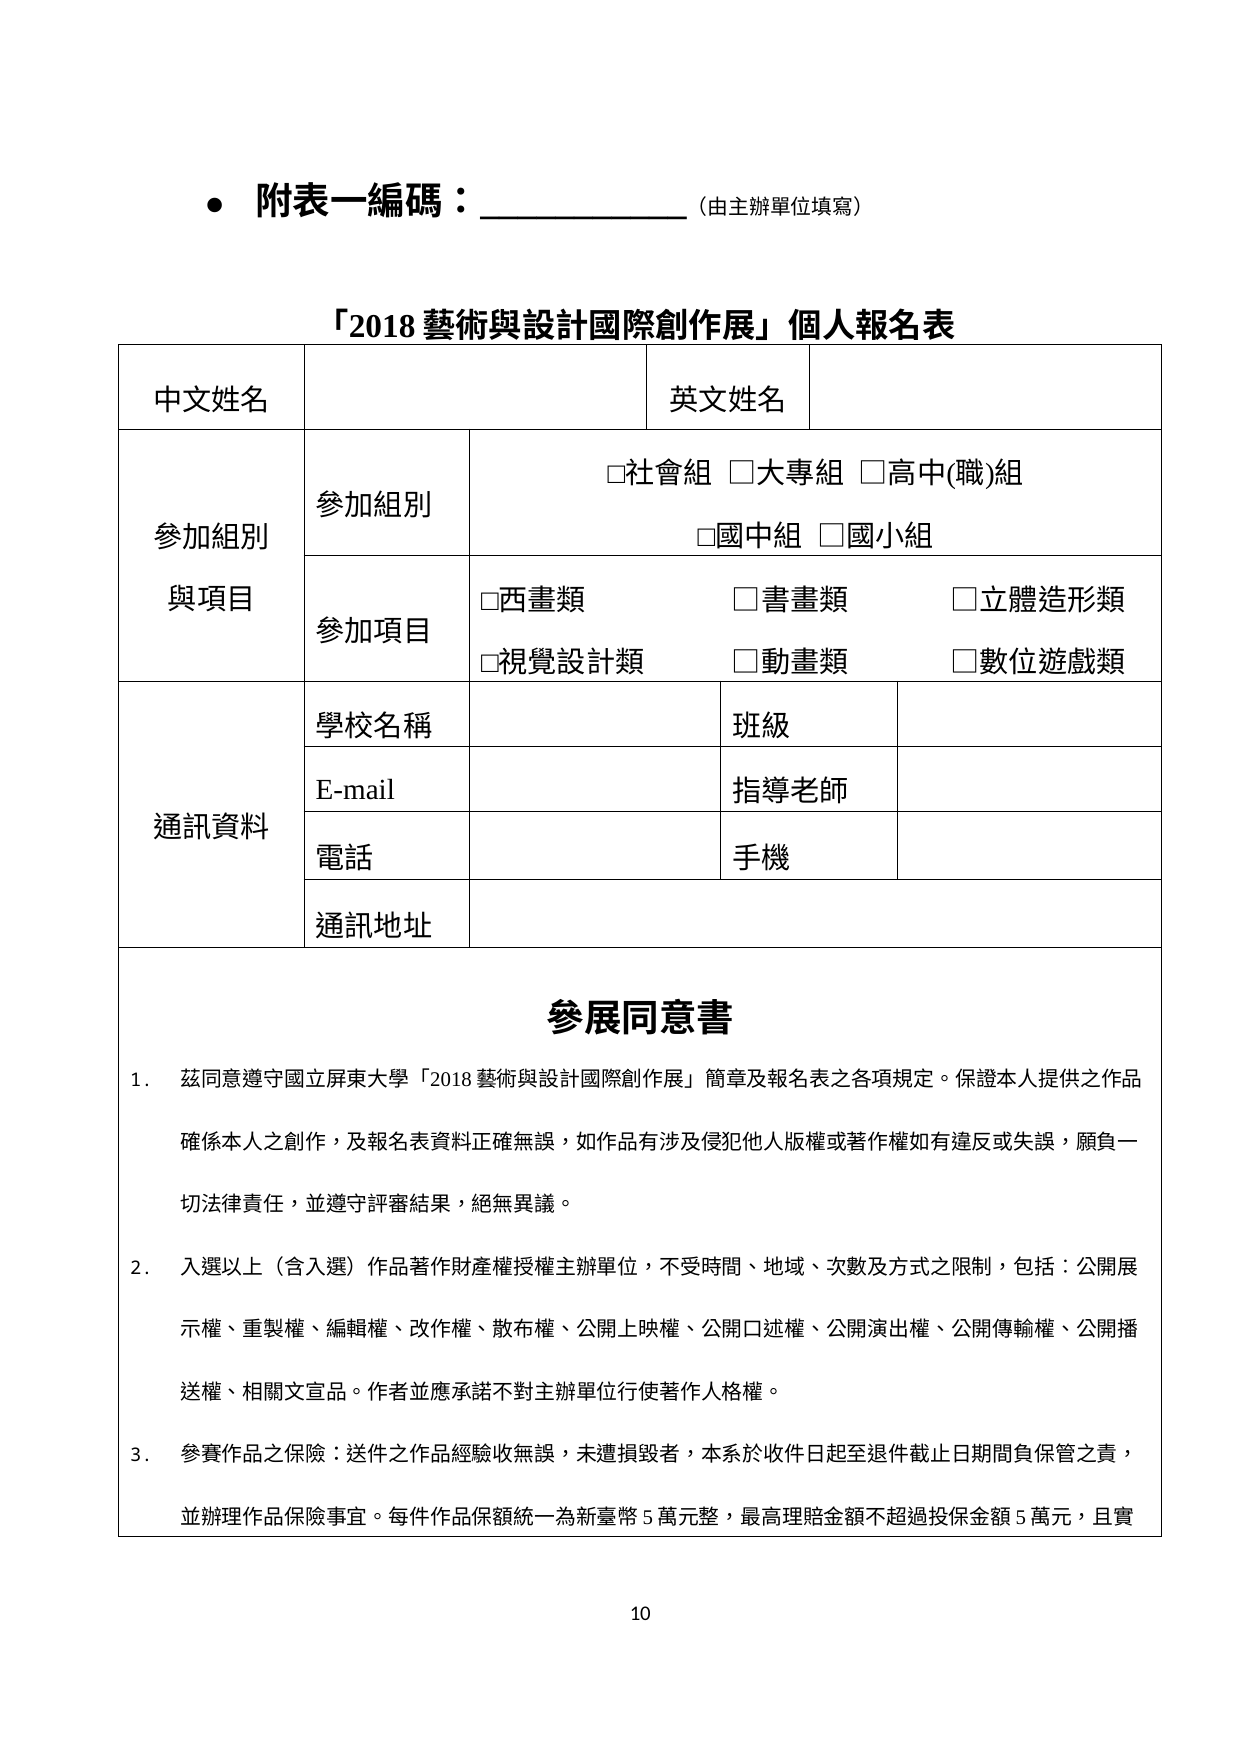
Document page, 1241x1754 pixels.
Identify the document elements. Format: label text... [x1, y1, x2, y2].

table_cell □社會組 □大專組 □高中(職)組 □國中組 □國小組 [470, 430, 1161, 554]
table_cell 通訊資料 [119, 682, 304, 947]
text 「2018藝術與設計國際創作展」個人報名表 [26, 282, 1240, 344]
table_header 中文姓名 [119, 345, 304, 428]
table_cell E-mail [305, 747, 469, 811]
table_cell [470, 747, 720, 811]
table_cell [470, 812, 720, 879]
table_cell [470, 880, 1161, 947]
table_cell 班級 [721, 682, 897, 746]
table_cell [470, 682, 720, 746]
table_cell 指導老師 [721, 747, 897, 811]
table_cell 手機 [721, 812, 897, 879]
table_cell [898, 812, 1161, 879]
table_header [305, 345, 646, 428]
table_cell 電話 [305, 812, 469, 879]
table_header 英文姓名 [647, 345, 809, 428]
table_cell [898, 747, 1161, 811]
table_cell □西畫類 □書畫類 □立體造形類 □視覺設計類 □動畫類 □數位遊戲類 [470, 556, 1161, 681]
list 附表一編碼：___________（由主辦單位填寫） [205, 157, 1099, 219]
table_cell 參加組別 [305, 430, 469, 554]
table_cell [898, 682, 1161, 746]
table_cell 參加項目 [305, 556, 469, 681]
table_cell 通訊地址 [305, 880, 469, 947]
table_cell 參展同意書 茲同意遵守國立屏東大學「2018藝術與設計國際創作展」簡章及報名表之各項規定。保證本人提供之作品確係本人之創作，及報名表資料正確無誤，如作品有涉及侵犯他人版權或著作權如有違反或失誤，願負一切法律責任，並遵守評審結果，絕無異議。 入選以上（含入選）作品著作財產權授權主辦單位，不受時間、地域、次數及方式之限制，包括︰公開展示權、重製權、編輯權、改作權、散布權、公開上映權、公開口述權、公開演出權、公開傳輸權、公開播送權、相關文宣品。作者並應承諾不對主辦單位行使著作人格權。 參賽作品之保險：送件之作品經驗收無誤，未遭損毀者，本系於收件日起至退件截止日期間負保管之責，並辦理作品保險事宜。每件作品保額統一為新臺幣5萬元整，最高理賠金額不超過投保金額5萬元，且實 [119, 948, 1161, 1536]
table_cell 學校名稱 [305, 682, 469, 746]
table_cell 參加組別 與項目 [119, 430, 304, 681]
table_header [810, 345, 1161, 428]
